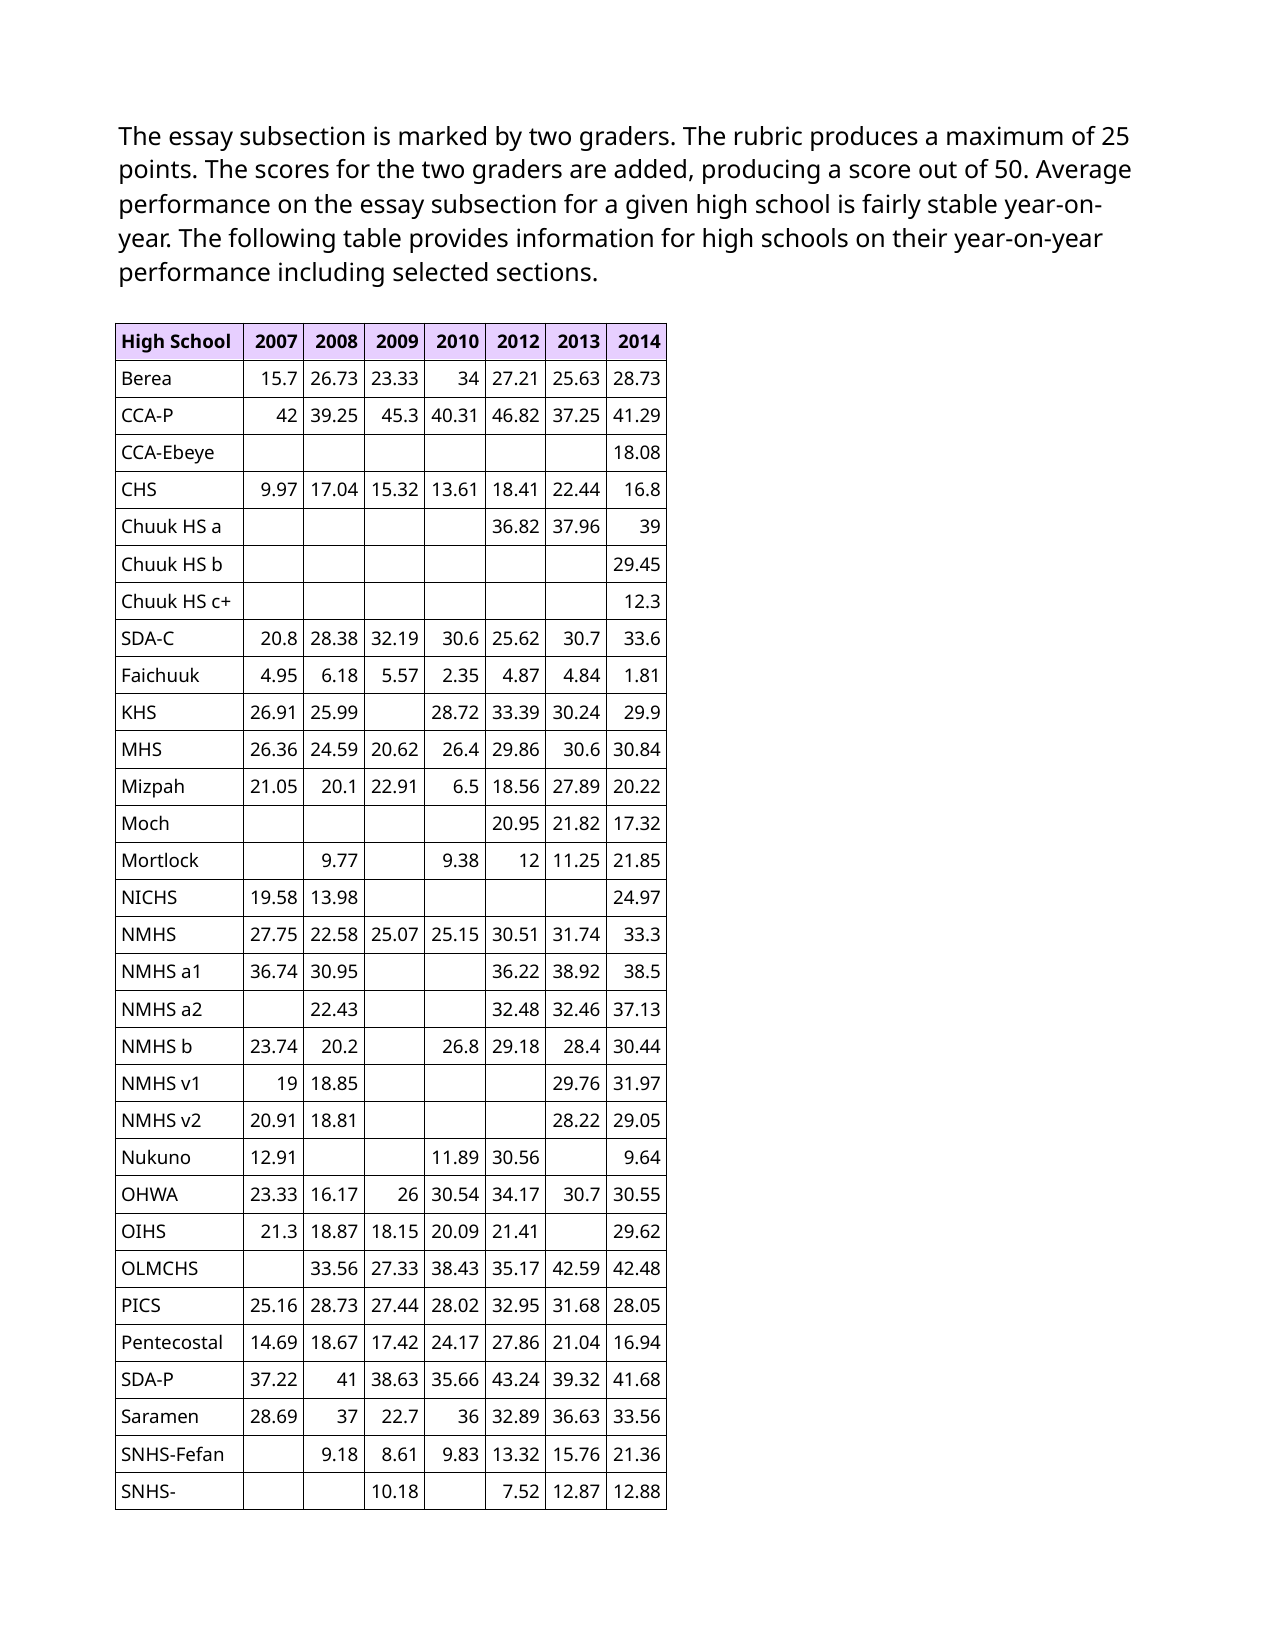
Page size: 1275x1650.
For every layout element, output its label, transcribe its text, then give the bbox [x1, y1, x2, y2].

table_cell 11.25 [546, 843, 606, 879]
table_cell 29.18 [486, 1028, 545, 1064]
table_cell NMHS v2 [116, 1102, 243, 1138]
table_cell 36.22 [486, 954, 545, 990]
table_cell 38.63 [365, 1362, 424, 1398]
table_cell 36.74 [244, 954, 303, 990]
table_cell 18.67 [304, 1325, 364, 1361]
table_cell 28.22 [546, 1102, 606, 1138]
table_cell 9.18 [304, 1436, 364, 1472]
table_cell [365, 1065, 424, 1101]
table_cell [425, 880, 485, 916]
table_cell SDA-P [116, 1362, 243, 1398]
table_cell Mizpah [116, 769, 243, 804]
table_cell 39.25 [304, 398, 364, 434]
table_cell 1.81 [607, 657, 666, 693]
table_cell 23.33 [365, 361, 424, 397]
table_cell Pentecostal [116, 1325, 243, 1361]
table_cell 37 [304, 1399, 364, 1435]
table_cell 38.43 [425, 1251, 485, 1287]
table_cell 41.29 [607, 398, 666, 434]
table_cell 12.3 [607, 583, 666, 619]
table_cell 19 [244, 1065, 303, 1101]
table_cell [425, 435, 485, 471]
table_cell [486, 1102, 545, 1138]
table_cell 37.13 [607, 991, 666, 1027]
table_cell 45.3 [365, 398, 424, 434]
table_cell [425, 1102, 485, 1138]
text The essay subsection is marked by two graders. The rubric produces a maximum of 25 points. The scores for the two graders are added, producing a score out of 50. Average performance on the essay subsection for a given high school is fairly stable year-on-year. The following table provides information for high schools on their year-on-year performance including selected sections. [118, 118, 1157, 288]
table_cell [365, 546, 424, 582]
table_cell [486, 583, 545, 619]
table_cell 28.02 [425, 1288, 485, 1324]
table_cell 21.05 [244, 769, 303, 804]
table_cell 42.48 [607, 1251, 666, 1287]
table_cell 37.22 [244, 1362, 303, 1398]
table_cell [365, 509, 424, 545]
table_cell [546, 1139, 606, 1175]
table_cell [546, 546, 606, 582]
table_header High School [116, 324, 243, 359]
table_cell 39.32 [546, 1362, 606, 1398]
table_cell 30.7 [546, 1176, 606, 1212]
table_cell Mortlock [116, 843, 243, 879]
table_cell 32.48 [486, 991, 545, 1027]
table_cell KHS [116, 694, 243, 730]
table_cell CCA-P [116, 398, 243, 434]
table_cell 21.36 [607, 1436, 666, 1472]
table_cell [486, 1065, 545, 1101]
table_cell 20.2 [304, 1028, 364, 1064]
table_cell 13.61 [425, 472, 485, 508]
table_cell 6.18 [304, 657, 364, 693]
table_cell 21.3 [244, 1214, 303, 1249]
table_cell 25.16 [244, 1288, 303, 1324]
table_cell 28.72 [425, 694, 485, 730]
table_cell 43.24 [486, 1362, 545, 1398]
table_cell 9.83 [425, 1436, 485, 1472]
table_cell 25.63 [546, 361, 606, 397]
table_cell 41 [304, 1362, 364, 1398]
table_cell [365, 954, 424, 990]
table_cell [244, 1436, 303, 1472]
table_cell 30.24 [546, 694, 606, 730]
table_cell 20.91 [244, 1102, 303, 1138]
table_cell 42 [244, 398, 303, 434]
table_cell 34.17 [486, 1176, 545, 1212]
table_cell [365, 806, 424, 842]
table_cell 7.52 [486, 1473, 545, 1509]
table_cell 17.42 [365, 1325, 424, 1361]
table_cell 33.6 [607, 620, 666, 656]
table_cell 26.4 [425, 731, 485, 767]
table_cell NMHS [116, 917, 243, 953]
table_cell 35.17 [486, 1251, 545, 1287]
table_cell 20.8 [244, 620, 303, 656]
table_cell CCA-Ebeye [116, 435, 243, 471]
table_cell [304, 583, 364, 619]
table_cell 38.92 [546, 954, 606, 990]
table_cell 26.73 [304, 361, 364, 397]
table_cell 30.6 [425, 620, 485, 656]
table_cell 9.64 [607, 1139, 666, 1175]
table_cell 25.07 [365, 917, 424, 953]
table_cell 30.56 [486, 1139, 545, 1175]
table_cell CHS [116, 472, 243, 508]
table_cell 26 [365, 1176, 424, 1212]
table_cell 18.81 [304, 1102, 364, 1138]
table_cell 22.58 [304, 917, 364, 953]
table_header 2008 [304, 324, 364, 359]
table_cell [425, 509, 485, 545]
table_cell Berea [116, 361, 243, 397]
table_header 2014 [607, 324, 666, 359]
table_cell [244, 1473, 303, 1509]
table_cell 33.39 [486, 694, 545, 730]
table_cell 27.33 [365, 1251, 424, 1287]
table_cell 17.04 [304, 472, 364, 508]
table_cell [244, 583, 303, 619]
table_cell 30.84 [607, 731, 666, 767]
table_cell 16.94 [607, 1325, 666, 1361]
table_cell [304, 1139, 364, 1175]
table_cell 23.33 [244, 1176, 303, 1212]
table_cell 4.84 [546, 657, 606, 693]
table_cell 32.95 [486, 1288, 545, 1324]
table_cell [486, 435, 545, 471]
table_cell 4.95 [244, 657, 303, 693]
table_cell 28.73 [304, 1288, 364, 1324]
table_cell 24.17 [425, 1325, 485, 1361]
table_cell 28.38 [304, 620, 364, 656]
table_cell [244, 806, 303, 842]
table_cell 20.95 [486, 806, 545, 842]
table_cell 29.76 [546, 1065, 606, 1101]
table_cell 19.58 [244, 880, 303, 916]
table_cell 24.97 [607, 880, 666, 916]
table_cell Faichuuk [116, 657, 243, 693]
table_cell 18.87 [304, 1214, 364, 1249]
table_cell 25.62 [486, 620, 545, 656]
table_cell SNHS- [116, 1473, 243, 1509]
table_cell SDA-C [116, 620, 243, 656]
table_cell Nukuno [116, 1139, 243, 1175]
table_cell 15.32 [365, 472, 424, 508]
table_cell NMHS a1 [116, 954, 243, 990]
table_cell Chuuk HS b [116, 546, 243, 582]
table_cell [304, 546, 364, 582]
table_cell [365, 583, 424, 619]
table_cell 37.96 [546, 509, 606, 545]
table_cell 31.97 [607, 1065, 666, 1101]
table_cell 8.61 [365, 1436, 424, 1472]
table_cell 46.82 [486, 398, 545, 434]
table_cell 30.55 [607, 1176, 666, 1212]
table_cell 30.7 [546, 620, 606, 656]
table_cell 29.05 [607, 1102, 666, 1138]
table_cell 38.5 [607, 954, 666, 990]
table_cell 30.54 [425, 1176, 485, 1212]
table_cell [546, 583, 606, 619]
table_cell [244, 509, 303, 545]
table_cell 28.4 [546, 1028, 606, 1064]
table_cell Saramen [116, 1399, 243, 1435]
table_cell 18.56 [486, 769, 545, 804]
table_cell 20.22 [607, 769, 666, 804]
table_cell NMHS b [116, 1028, 243, 1064]
table_cell 30.51 [486, 917, 545, 953]
table_cell 21.85 [607, 843, 666, 879]
table_cell 22.7 [365, 1399, 424, 1435]
table_cell 10.18 [365, 1473, 424, 1509]
table_cell 18.41 [486, 472, 545, 508]
table_cell 21.82 [546, 806, 606, 842]
table_cell 12.87 [546, 1473, 606, 1509]
table_cell 12 [486, 843, 545, 879]
table_cell 33.56 [607, 1399, 666, 1435]
table_cell [365, 843, 424, 879]
table_cell [365, 1028, 424, 1064]
table_cell 17.32 [607, 806, 666, 842]
table_cell MHS [116, 731, 243, 767]
table_cell [546, 1214, 606, 1249]
table_cell 9.38 [425, 843, 485, 879]
table_cell 20.09 [425, 1214, 485, 1249]
table_cell 20.1 [304, 769, 364, 804]
table_cell [486, 546, 545, 582]
table_cell 41.68 [607, 1362, 666, 1398]
table_cell Chuuk HS a [116, 509, 243, 545]
table_cell [244, 1251, 303, 1287]
table_cell 27.21 [486, 361, 545, 397]
table_cell 21.41 [486, 1214, 545, 1249]
table_cell PICS [116, 1288, 243, 1324]
table_cell 16.17 [304, 1176, 364, 1212]
table_cell 12.88 [607, 1473, 666, 1509]
table_header 2009 [365, 324, 424, 359]
table_cell 18.85 [304, 1065, 364, 1101]
table_cell 18.08 [607, 435, 666, 471]
table_cell 18.15 [365, 1214, 424, 1249]
table_cell 32.89 [486, 1399, 545, 1435]
table_cell 5.57 [365, 657, 424, 693]
table_cell 26.36 [244, 731, 303, 767]
table_cell 36 [425, 1399, 485, 1435]
table_cell 42.59 [546, 1251, 606, 1287]
table_cell 30.6 [546, 731, 606, 767]
table_cell 26.91 [244, 694, 303, 730]
table_cell 28.73 [607, 361, 666, 397]
table_cell [304, 806, 364, 842]
table_cell 33.3 [607, 917, 666, 953]
table_cell [365, 694, 424, 730]
table_cell 22.43 [304, 991, 364, 1027]
table_cell OHWA [116, 1176, 243, 1212]
table_cell 31.74 [546, 917, 606, 953]
table_cell 22.91 [365, 769, 424, 804]
table_cell 27.75 [244, 917, 303, 953]
table_cell [365, 1139, 424, 1175]
table_cell [365, 435, 424, 471]
table_cell 15.7 [244, 361, 303, 397]
table_cell 29.45 [607, 546, 666, 582]
table_header 2010 [425, 324, 485, 359]
table_cell [365, 1102, 424, 1138]
table_cell [244, 435, 303, 471]
table_cell 30.44 [607, 1028, 666, 1064]
table_cell 16.8 [607, 472, 666, 508]
table_cell 31.68 [546, 1288, 606, 1324]
table_cell Moch [116, 806, 243, 842]
table_cell [425, 1065, 485, 1101]
table_cell 29.9 [607, 694, 666, 730]
table_cell NICHS [116, 880, 243, 916]
table_cell 20.62 [365, 731, 424, 767]
table_cell 29.62 [607, 1214, 666, 1249]
table_cell Chuuk HS c+ [116, 583, 243, 619]
table_cell [244, 991, 303, 1027]
table_cell 9.97 [244, 472, 303, 508]
table_cell [425, 1473, 485, 1509]
table_header 2007 [244, 324, 303, 359]
table_cell 35.66 [425, 1362, 485, 1398]
table_cell [425, 806, 485, 842]
table_cell 22.44 [546, 472, 606, 508]
table_cell 14.69 [244, 1325, 303, 1361]
table_cell 36.82 [486, 509, 545, 545]
table_cell NMHS a2 [116, 991, 243, 1027]
table_cell 28.69 [244, 1399, 303, 1435]
table_cell 30.95 [304, 954, 364, 990]
table_cell [425, 546, 485, 582]
table_cell 6.5 [425, 769, 485, 804]
table_cell 26.8 [425, 1028, 485, 1064]
table_cell 36.63 [546, 1399, 606, 1435]
table_cell 27.86 [486, 1325, 545, 1361]
table_cell 32.46 [546, 991, 606, 1027]
table_cell 32.19 [365, 620, 424, 656]
table_cell 23.74 [244, 1028, 303, 1064]
table_cell [244, 843, 303, 879]
table_cell 13.98 [304, 880, 364, 916]
table_cell [486, 880, 545, 916]
table_cell [425, 991, 485, 1027]
table_cell [304, 435, 364, 471]
table_cell 33.56 [304, 1251, 364, 1287]
table_cell 2.35 [425, 657, 485, 693]
table_cell 27.44 [365, 1288, 424, 1324]
table_cell 39 [607, 509, 666, 545]
table_cell 12.91 [244, 1139, 303, 1175]
table_cell 28.05 [607, 1288, 666, 1324]
table_cell [546, 880, 606, 916]
table_cell 9.77 [304, 843, 364, 879]
table_cell [546, 435, 606, 471]
table_cell 40.31 [425, 398, 485, 434]
table_cell 37.25 [546, 398, 606, 434]
table_cell 21.04 [546, 1325, 606, 1361]
table_cell [304, 509, 364, 545]
table_cell [244, 546, 303, 582]
table_cell [304, 1473, 364, 1509]
table_cell 25.99 [304, 694, 364, 730]
table_cell 11.89 [425, 1139, 485, 1175]
table_cell 4.87 [486, 657, 545, 693]
table_cell OLMCHS [116, 1251, 243, 1287]
table_cell SNHS-Fefan [116, 1436, 243, 1472]
table_cell 34 [425, 361, 485, 397]
table_header 2013 [546, 324, 606, 359]
table_cell 29.86 [486, 731, 545, 767]
table_cell [425, 583, 485, 619]
table_header 2012 [486, 324, 545, 359]
table_cell 13.32 [486, 1436, 545, 1472]
table_cell [365, 991, 424, 1027]
table_cell [425, 954, 485, 990]
table_cell NMHS v1 [116, 1065, 243, 1101]
table_cell 27.89 [546, 769, 606, 804]
table_cell 24.59 [304, 731, 364, 767]
table_cell 15.76 [546, 1436, 606, 1472]
table_cell 25.15 [425, 917, 485, 953]
table_cell [365, 880, 424, 916]
table_cell OIHS [116, 1214, 243, 1249]
